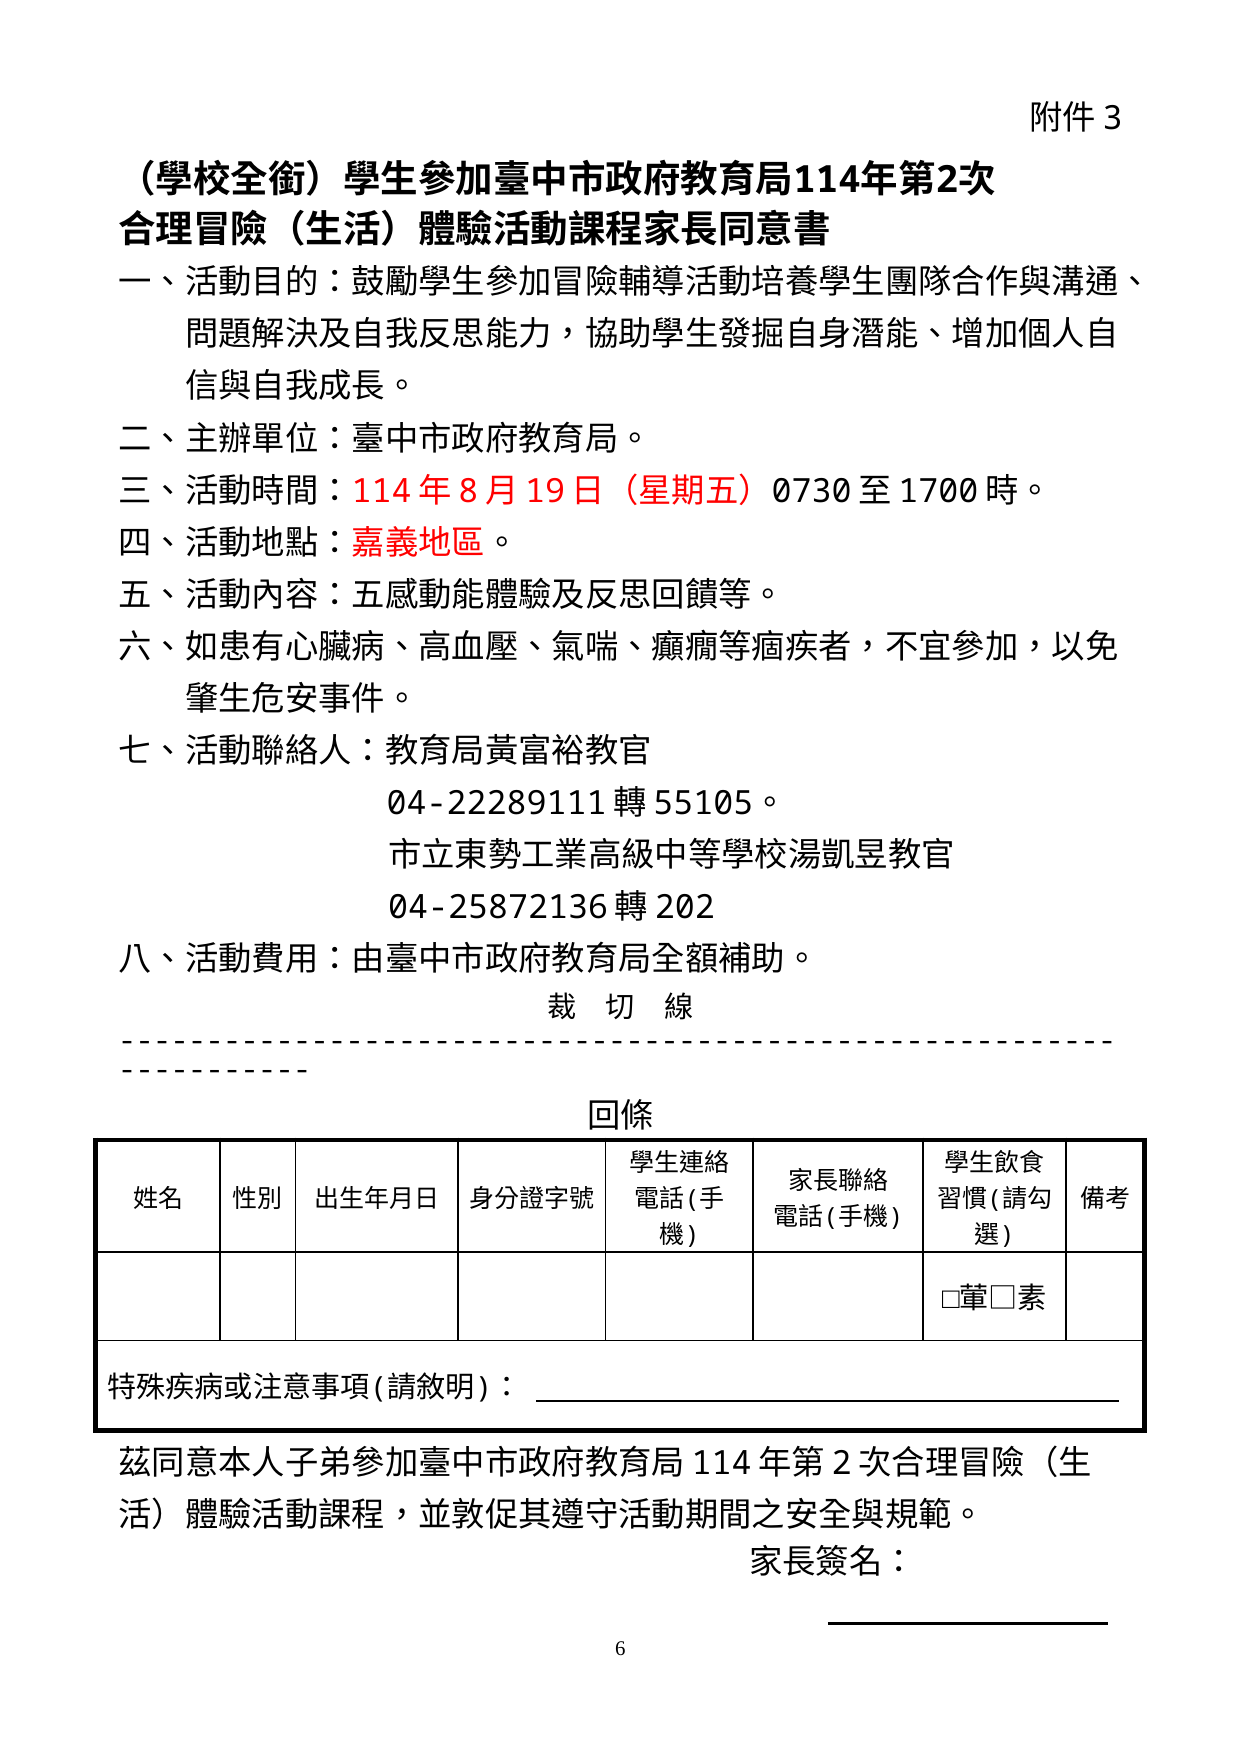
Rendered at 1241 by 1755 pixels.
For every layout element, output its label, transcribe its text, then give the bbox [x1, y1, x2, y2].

text 七、活動聯絡人：教育局黃富裕教官 [118, 721, 1122, 773]
text -------------------------------------------------------------------- [118, 1027, 1122, 1085]
table_cell [1067, 1253, 1142, 1339]
table_cell [98, 1253, 219, 1339]
table_cell □葷□素 [924, 1253, 1065, 1339]
text 市立東勢工業高級中等學校湯凱昱教官 [221, 825, 1122, 877]
text （學校全銜）學生參加臺中市政府教育局114年第2次 [118, 152, 1122, 202]
text 八、活動費用：由臺中市政府教育局全額補助。 [118, 929, 1122, 981]
text 三、活動時間：114年8月19日（星期五）0730至1700時。 [118, 460, 1122, 512]
table_header 家長聯絡 電話(手機) [754, 1142, 922, 1251]
table_header 學生連絡 電話(手機) [606, 1142, 752, 1251]
table_header 身分證字號 [459, 1142, 605, 1251]
text 合理冒險（生活）體驗活動課程家長同意書 [118, 202, 1122, 252]
text 六、如患有心臟病、高血壓、氣喘、癲癇等痼疾者，不宜參加，以免肇生危安事件。 [118, 617, 1122, 721]
text 四、活動地點：嘉義地區。 [118, 512, 1122, 564]
table_cell 特殊疾病或注意事項(請敘明)： [98, 1341, 1142, 1428]
text 二、主辦單位：臺中市政府教育局。 [118, 408, 1122, 460]
table_cell [296, 1253, 457, 1339]
text 茲同意本人子弟參加臺中市政府教育局114年第2次合理冒險（生活）體驗活動課程，並敦促其遵守活動期間之安全與規範。 [118, 1433, 1122, 1537]
text 附件3 [118, 87, 1122, 139]
table_cell [754, 1253, 922, 1339]
text 五、活動內容：五感動能體驗及反思回饋等。 [118, 564, 1122, 617]
table_header 性別 [221, 1142, 295, 1251]
table_cell [221, 1253, 295, 1339]
text 回條 [118, 1085, 1122, 1137]
table_header 姓名 [98, 1142, 219, 1251]
text 裁 切 線 [118, 981, 1122, 1027]
table_header 學生飲食習慣(請勾選) [924, 1142, 1065, 1251]
text 家長簽名： [118, 1537, 916, 1583]
table_header 出生年月日 [296, 1142, 457, 1251]
text 04-25872136轉202 [221, 877, 1122, 929]
table_cell [459, 1253, 605, 1339]
text 04-22289111轉55105。 [118, 773, 1122, 825]
table_header 備考 [1067, 1142, 1142, 1251]
text 一、活動目的：鼓勵學生參加冒險輔導活動培養學生團隊合作與溝通、問題解決及自我反思能力，協助學生發掘自身潛能、增加個人自信與自我成長。 [118, 252, 1122, 408]
table_cell [606, 1253, 752, 1339]
